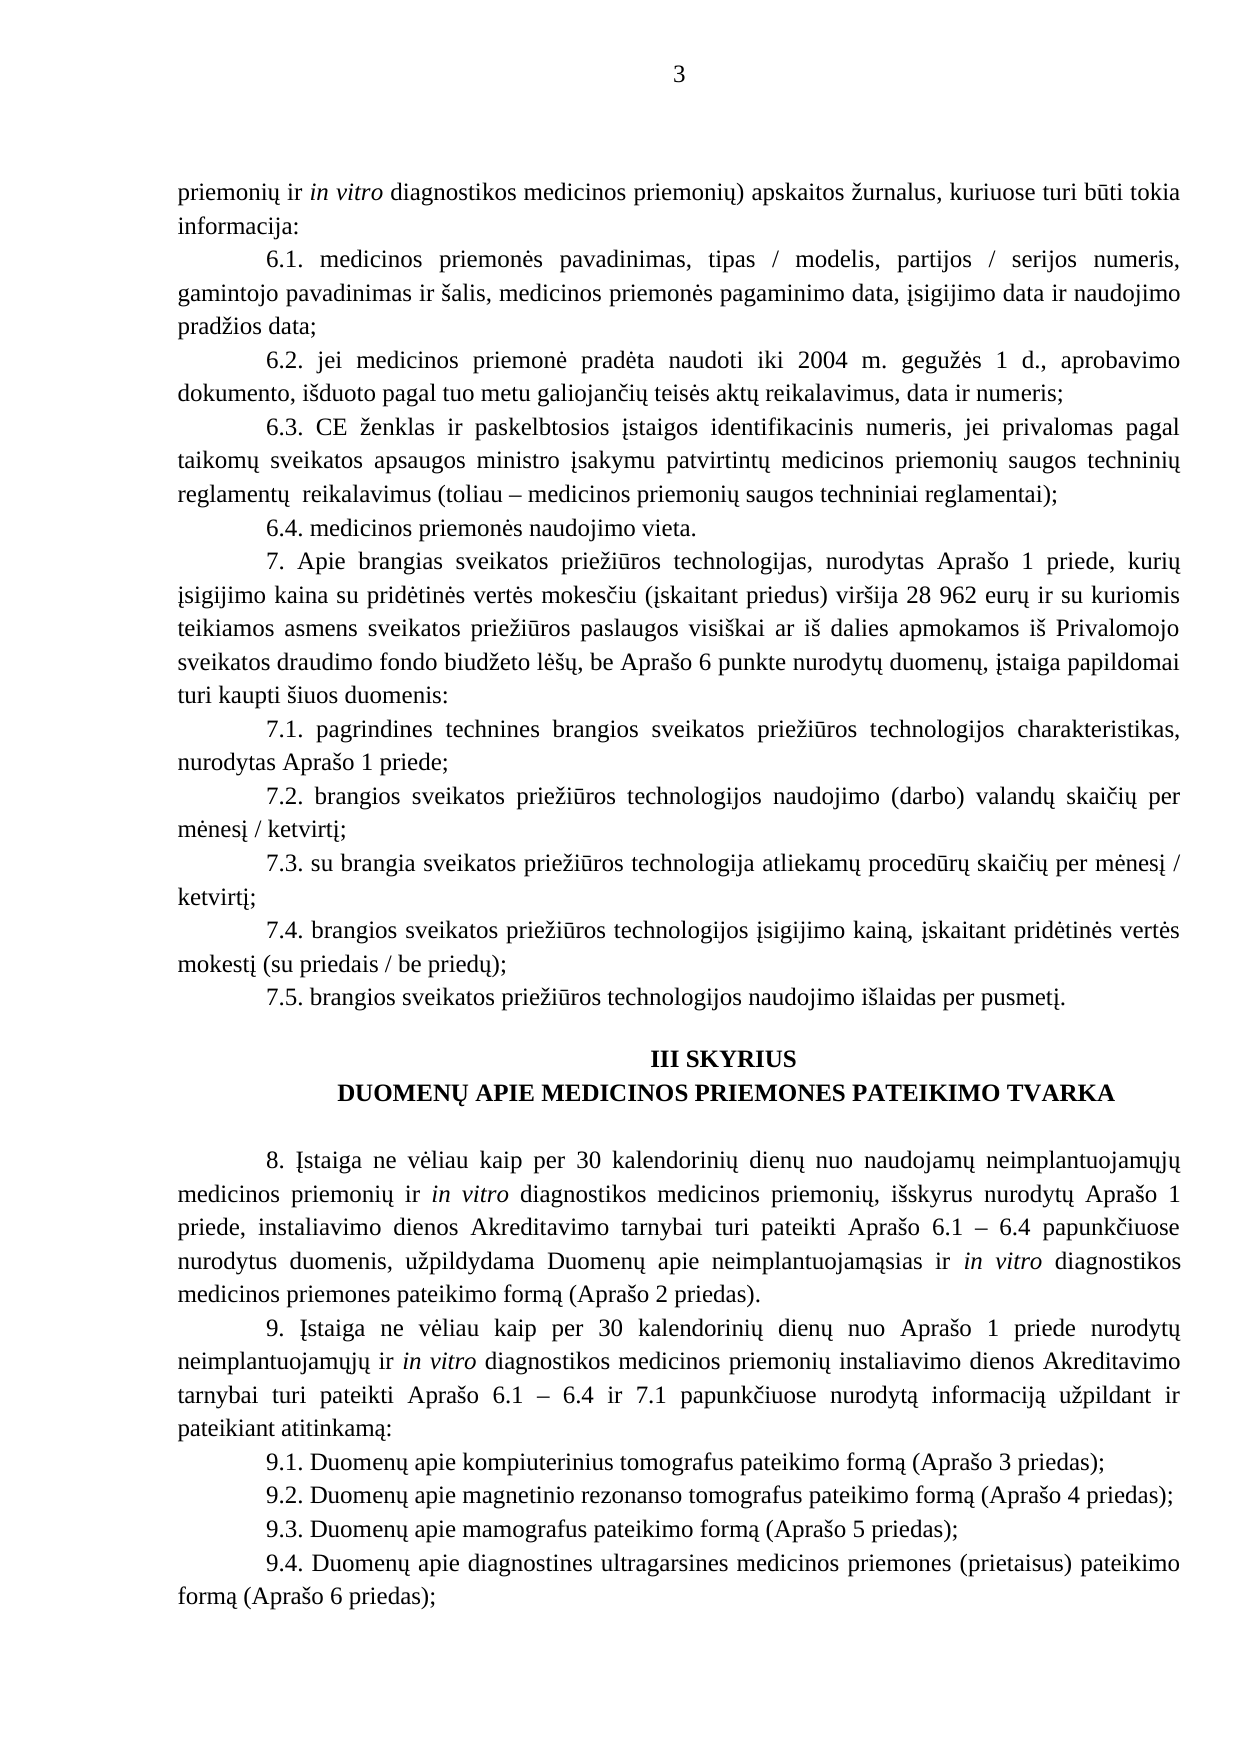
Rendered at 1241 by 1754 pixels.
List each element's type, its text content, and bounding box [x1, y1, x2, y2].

text 8. Įstaiga ne vėliau kaip per 30 kalendorinių dienų nuo naudojamų neimplantuojamųjų medicinos priemonių ir in vitro diagnostikos medicinos priemonių, išskyrus nurodytų Aprašo 1 priede, instaliavimo dienos Akreditavimo tarnybai turi pateikti Aprašo 6.1 – 6.4 papunkčiuose nurodytus duomenis, užpildydama Duomenų apie neimplantuojamąsias ir in vitro diagnostikos medicinos priemones pateikimo formą (Aprašo 2 priedas). [177, 1145, 1181, 1308]
text 6.4. medicinos priemonės naudojimo vieta. [177, 513, 1181, 541]
text 6.1. medicinos priemonės pavadinimas, tipas / modelis, partijos / serijos numeris, gamintojo pavadinimas ir šalis, medicinos priemonės pagaminimo data, įsigijimo data ir naudojimo pradžios data; [177, 244, 1181, 340]
text 7.2. brangios sveikatos priežiūros technologijos naudojimo (darbo) valandų skaičių per mėnesį / ketvirtį; [177, 781, 1181, 843]
text 9.2. Duomenų apie magnetinio rezonanso tomografus pateikimo formą (Aprašo 4 priedas); [177, 1481, 1181, 1509]
text priemonių ir in vitro diagnostikos medicinos priemonių) apskaitos žurnalus, kuriuose turi būti tokia informacija: [177, 177, 1181, 239]
text 6.2. jei medicinos priemonė pradėta naudoti iki 2004 m. gegužės 1 d., aprobavimo dokumento, išduoto pagal tuo metu galiojančių teisės aktų reikalavimus, data ir numeris; [177, 345, 1181, 407]
text 7.5. brangios sveikatos priežiūros technologijos naudojimo išlaidas per pusmetį. [177, 982, 1181, 1011]
text 9.4. Duomenų apie diagnostines ultragarsines medicinos priemones (prietaisus) pateikimo formą (Aprašo 6 priedas); [177, 1548, 1181, 1610]
text 7.4. brangios sveikatos priežiūros technologijos įsigijimo kainą, įskaitant pridėtinės vertės mokestį (su priedais / be priedų); [177, 915, 1181, 977]
text 9. Įstaiga ne vėliau kaip per 30 kalendorinių dienų nuo Aprašo 1 priede nurodytų neimplantuojamųjų ir in vitro diagnostikos medicinos priemonių instaliavimo dienos Akreditavimo tarnybai turi pateikti Aprašo 6.1 – 6.4 ir 7.1 papunkčiuose nurodytą informaciją užpildant ir pateikiant atitinkamą: [177, 1313, 1181, 1442]
text III SKYRIUS [177, 1044, 1181, 1073]
text 9.1. Duomenų apie kompiuterinius tomografus pateikimo formą (Aprašo 3 priedas); [177, 1447, 1181, 1476]
text 7.1. pagrindines technines brangios sveikatos priežiūros technologijos charakteristikas, nurodytas Aprašo 1 priede; [177, 714, 1181, 776]
text 9.3. Duomenų apie mamografus pateikimo formą (Aprašo 5 priedas); [177, 1514, 1181, 1543]
text 7. Apie brangias sveikatos priežiūros technologijas, nurodytas Aprašo 1 priede, kurių įsigijimo kaina su pridėtinės vertės mokesčiu (įskaitant priedus) viršija 28 962 eurų ir su kuriomis teikiamos asmens sveikatos priežiūros paslaugos visiškai ar iš dalies apmokamos iš Privalomojo sveikatos draudimo fondo biudžeto lėšų, be Aprašo 6 punkte nurodytų duomenų, įstaiga papildomai turi kaupti šiuos duomenis: [177, 546, 1181, 709]
text 6.3. CE ženklas ir paskelbtosios įstaigos identifikacinis numeris, jei privalomas pagal taikomų sveikatos apsaugos ministro įsakymu patvirtintų medicinos priemonių saugos techninių reglamentų reikalavimus (toliau – medicinos priemonių saugos techniniai reglamentai); [177, 412, 1181, 508]
text DUOMENŲ APIE MEDICINOS PRIEMONES PATEIKIMO TVARKA [177, 1078, 1181, 1107]
text 7.3. su brangia sveikatos priežiūros technologija atliekamų procedūrų skaičių per mėnesį / ketvirtį; [177, 848, 1181, 910]
